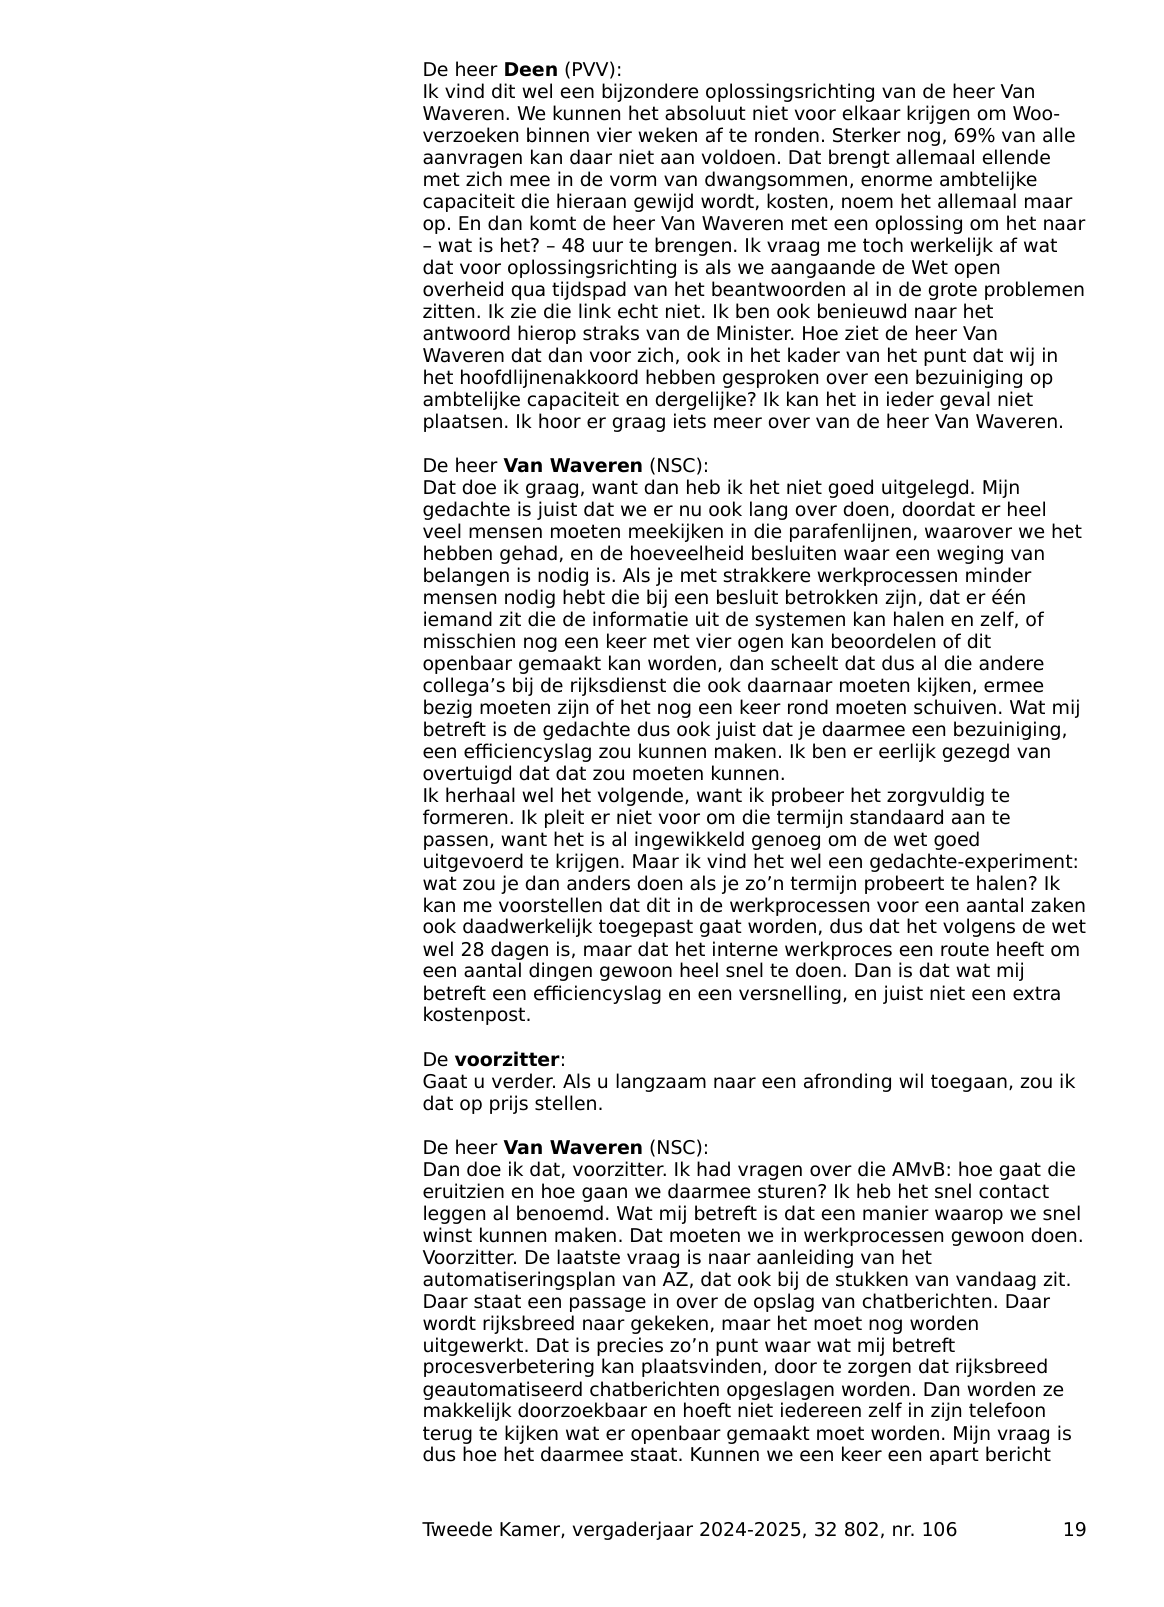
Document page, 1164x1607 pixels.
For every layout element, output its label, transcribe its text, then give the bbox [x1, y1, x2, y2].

text De heer Deen (PVV): [422, 59, 1087, 81]
text Ik vind dit wel een bijzondere oplossingsrichting van de heer Van Waveren. We kunnen het absoluut niet voor elkaar krijgen om Woo-verzoeken binnen vier weken af te ronden. Sterker nog, 69% van alle aanvragen kan daar niet aan voldoen. Dat brengt allemaal ellende met zich mee in de vorm van dwangsommen, enorme ambtelijke capaciteit die hieraan gewijd wordt, kosten, noem het allemaal maar op. En dan komt de heer Van Waveren met een oplossing om het naar – wat is het? – 48 uur te brengen. Ik vraag me toch werkelijk af wat dat voor oplossingsrichting is als we aangaande de Wet open overheid qua tijdspad van het beantwoorden al in de grote problemen zitten. Ik zie die link echt niet. Ik ben ook benieuwd naar het antwoord hierop straks van de Minister. Hoe ziet de heer Van Waveren dat dan voor zich, ook in het kader van het punt dat wij in het hoofdlijnenakkoord hebben gesproken over een bezuiniging op ambtelijke capaciteit en dergelijke? Ik kan het in ieder geval niet plaatsen. Ik hoor er graag iets meer over van de heer Van Waveren. [422, 81, 1087, 433]
text Gaat u verder. Als u langzaam naar een afronding wil toegaan, zou ik dat op prijs stellen. [422, 1071, 1087, 1114]
text Ik herhaal wel het volgende, want ik probeer het zorgvuldig te formeren. Ik pleit er niet voor om die termijn standaard aan te passen, want het is al ingewikkeld genoeg om de wet goed uitgevoerd te krijgen. Maar ik vind het wel een gedachte-experiment: wat zou je dan anders doen als je zo’n termijn probeert te halen? Ik kan me voorstellen dat dit in de werkprocessen voor een aantal zaken ook daadwerkelijk toegepast gaat worden, dus dat het volgens de wet wel 28 dagen is, maar dat het interne werkproces een route heeft om een aantal dingen gewoon heel snel te doen. Dan is dat wat mij betreft een efficiencyslag en een versnelling, en juist niet een extra kostenpost. [422, 784, 1087, 1026]
text Dat doe ik graag, want dan heb ik het niet goed uitgelegd. Mijn gedachte is juist dat we er nu ook lang over doen, doordat er heel veel mensen moeten meekijken in die parafenlijnen, waarover we het hebben gehad, en de hoeveelheid besluiten waar een weging van belangen is nodig is. Als je met strakkere werkprocessen minder mensen nodig hebt die bij een besluit betrokken zijn, dat er één iemand zit die de informatie uit de systemen kan halen en zelf, of misschien nog een keer met vier ogen kan beoordelen of dit openbaar gemaakt kan worden, dan scheelt dat dus al die andere collega’s bij de rijksdienst die ook daarnaar moeten kijken, ermee bezig moeten zijn of het nog een keer rond moeten schuiven. Wat mij betreft is de gedachte dus ook juist dat je daarmee een bezuiniging, een efficiencyslag zou kunnen maken. Ik ben er eerlijk gezegd van overtuigd dat dat zou moeten kunnen. [422, 477, 1087, 784]
text De voorzitter: [422, 1048, 1087, 1071]
text De heer Van Waveren (NSC): [422, 455, 1087, 477]
text Voorzitter. De laatste vraag is naar aanleiding van het automatiseringsplan van AZ, dat ook bij de stukken van vandaag zit. Daar staat een passage in over de opslag van chatberichten. Daar wordt rijksbreed naar gekeken, maar het moet nog worden uitgewerkt. Dat is precies zo’n punt waar wat mij betreft procesverbetering kan plaatsvinden, door te zorgen dat rijksbreed geautomatiseerd chatberichten opgeslagen worden. Dan worden ze makkelijk doorzoekbaar en hoeft niet iedereen zelf in zijn telefoon terug te kijken wat er openbaar gemaakt moet worden. Mijn vraag is dus hoe het daarmee staat. Kunnen we een keer een apart bericht [422, 1247, 1087, 1466]
text Dan doe ik dat, voorzitter. Ik had vragen over die AMvB: hoe gaat die eruitzien en hoe gaan we daarmee sturen? Ik heb het snel contact leggen al benoemd. Wat mij betreft is dat een manier waarop we snel winst kunnen maken. Dat moeten we in werkprocessen gewoon doen. [422, 1159, 1087, 1247]
text De heer Van Waveren (NSC): [422, 1137, 1087, 1159]
